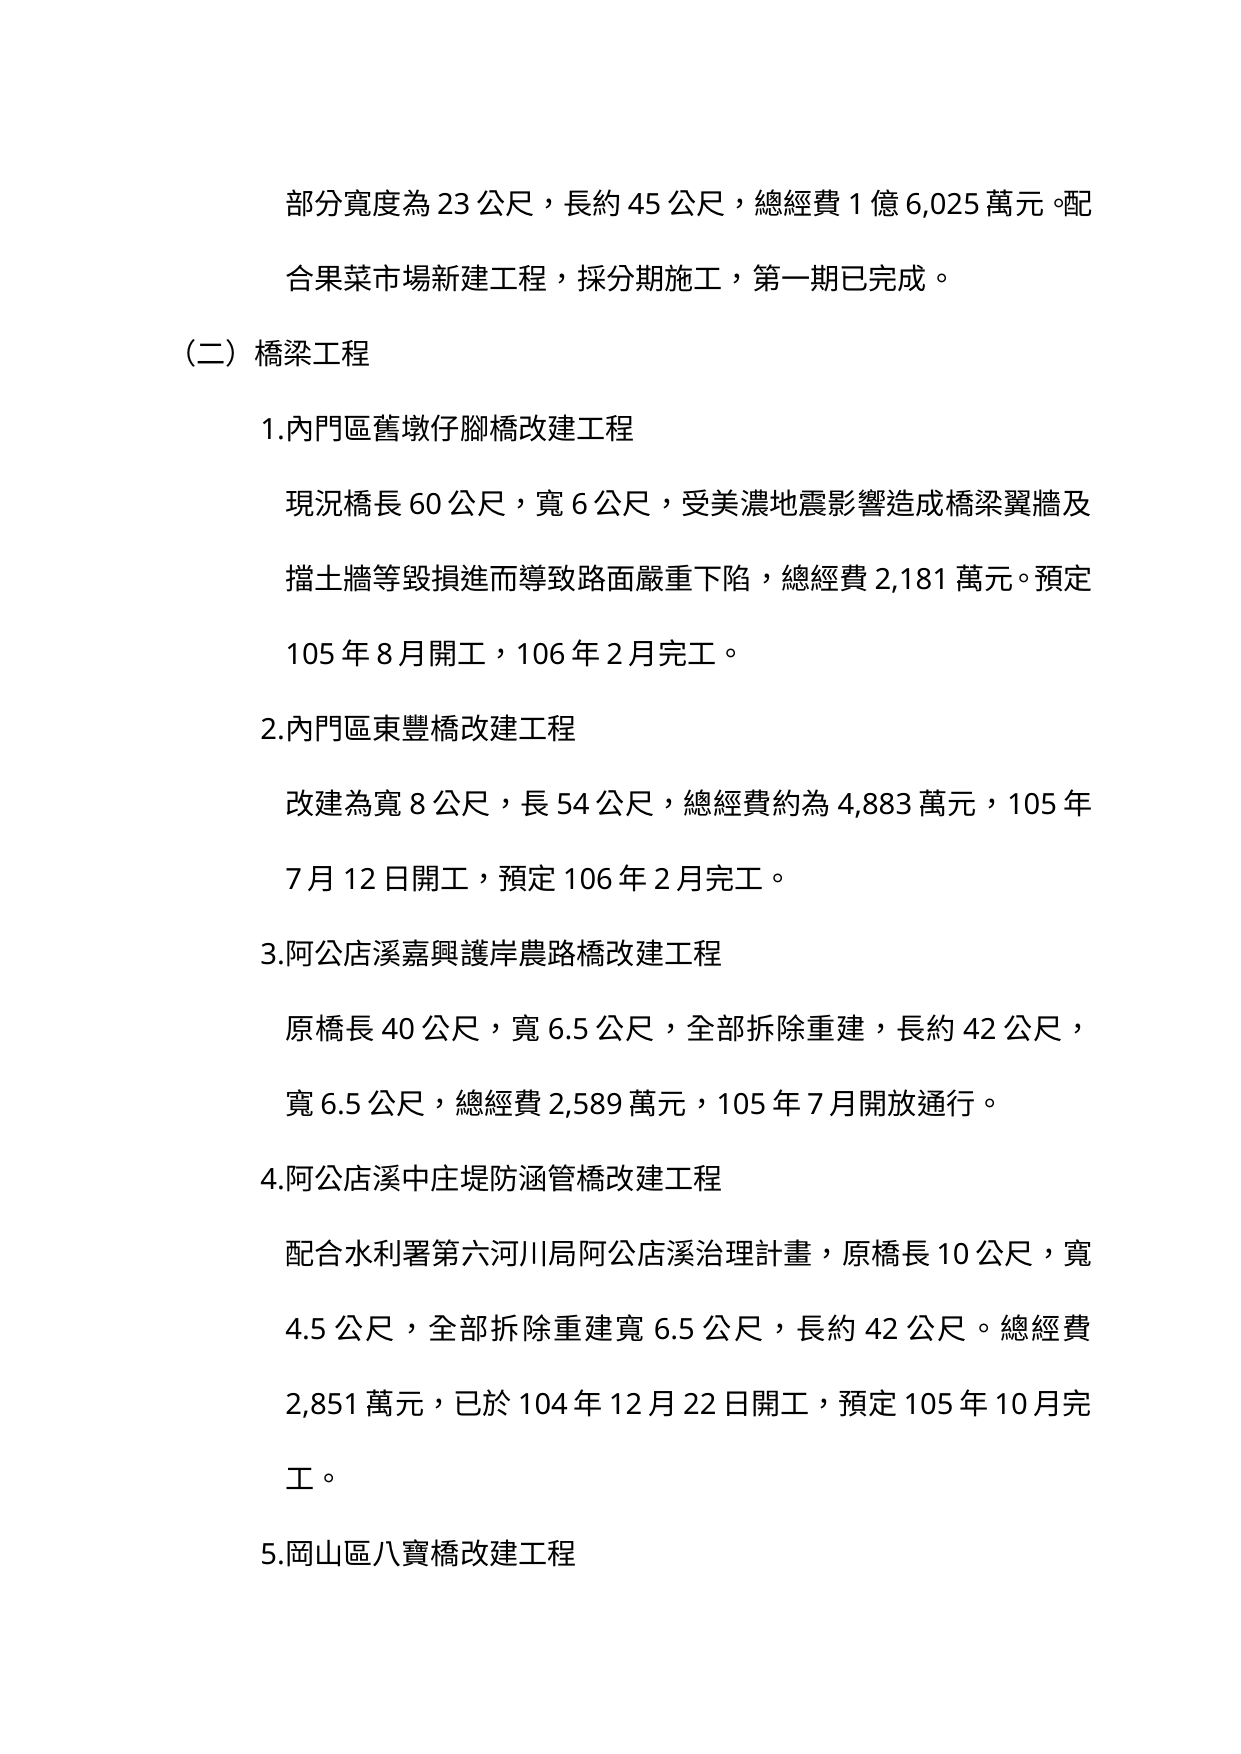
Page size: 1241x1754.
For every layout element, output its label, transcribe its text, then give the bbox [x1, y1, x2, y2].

text 現況橋長60公尺，寬6公尺，受美濃地震影響造成橋梁翼牆及擋土牆等毀損進而導致路面嚴重下陷，總經費2,181萬元。預定105年8月開工，106年2月完工。 [285, 464, 1092, 689]
text 5.岡山區八寶橋改建工程 [260, 1514, 1092, 1589]
text 配合水利署第六河川局阿公店溪治理計畫，原橋長10公尺，寬4.5公尺，全部拆除重建寬6.5公尺，長約42公尺。總經費2,851萬元，已於104年12月22日開工，預定105年10月完工。 [285, 1214, 1092, 1514]
text 部分寬度為23公尺，長約45公尺，總經費1億6,025萬元。配合果菜市場新建工程，採分期施工，第一期已完成。 [285, 164, 1092, 314]
text 改建為寬8公尺，長54公尺，總經費約為4,883萬元，105年7月12日開工，預定106年2月完工。 [285, 764, 1092, 914]
text 原橋長40公尺，寬6.5公尺，全部拆除重建，長約42公尺，寬6.5公尺，總經費2,589萬元，105年7月開放通行。 [285, 989, 1092, 1139]
text 4.阿公店溪中庄堤防涵管橋改建工程 [260, 1139, 1092, 1214]
text 3.阿公店溪嘉興護岸農路橋改建工程 [260, 914, 1092, 989]
text 2.內門區東豐橋改建工程 [260, 689, 1092, 764]
text 1.內門區舊墩仔腳橋改建工程 [260, 389, 1092, 464]
subtitle （二）橋梁工程 [148, 314, 1092, 389]
